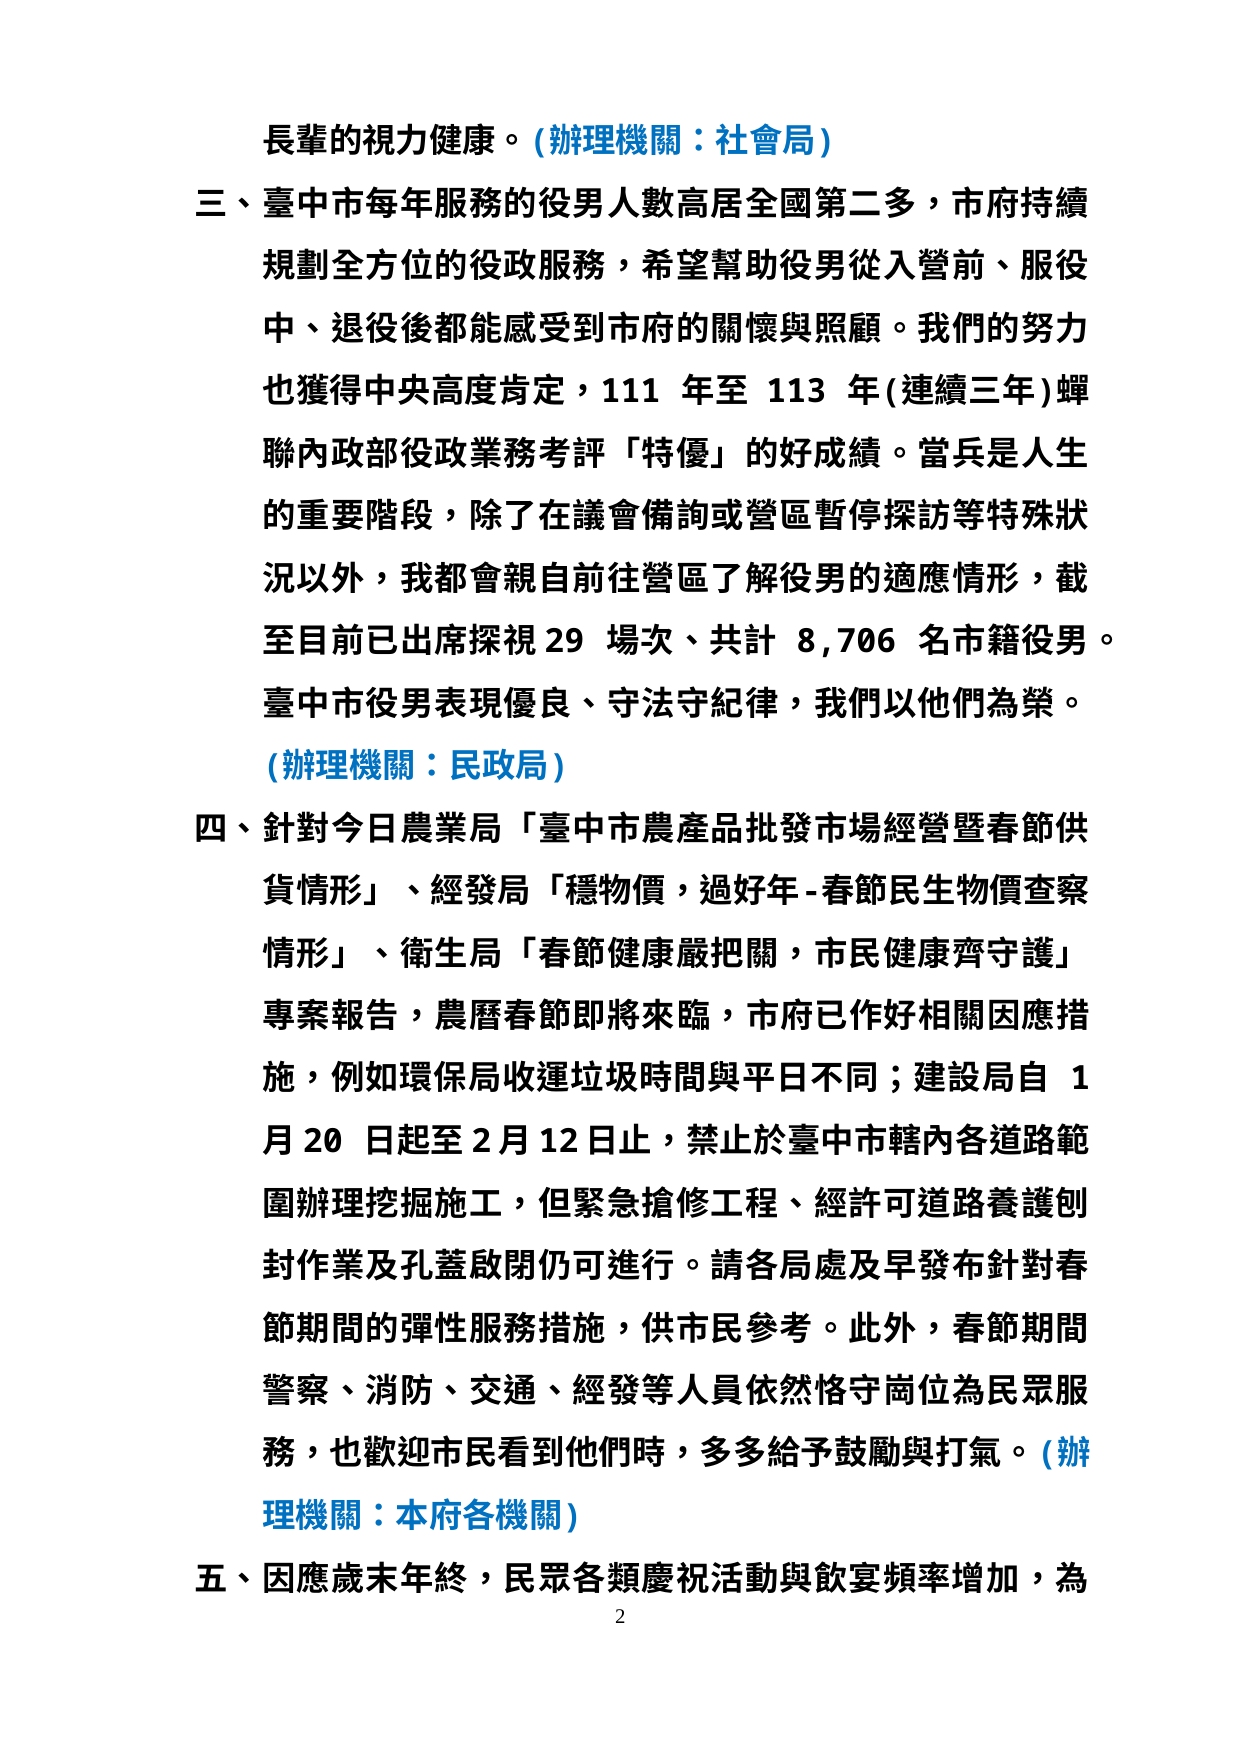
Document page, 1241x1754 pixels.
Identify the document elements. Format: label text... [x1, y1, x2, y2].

list 臺中市每年服務的役男人數高居全國第二多，市府持續規劃全方位的役政服務，希望幫助役男從入營前、服役中、退役後都能感受到市府的關懷與照顧。我們的努力也獲得中央高度肯定，111 年至 113 年(連續三年)蟬聯內政部役政業務考評「特優」的好成績。當兵是人生的重要階段，除了在議會備詢或營區暫停探訪等特殊狀況以外，我都會親自前往營區了解役男的適應情形，截至目前已出席探視29 場次、共計 8,706 名市籍役男。臺中市役男表現優良、守法守紀律，我們以他們為榮。(辦理機關：民政局) [194, 159, 1090, 784]
list 針對今日農業局「臺中市農產品批發市場經營暨春節供貨情形」、經發局「穩物價，過好年-春節民生物價查察情形」、衛生局「春節健康嚴把關，市民健康齊守護」專案報告，農曆春節即將來臨，市府已作好相關因應措施，例如環保局收運垃圾時間與平日不同；建設局自 1月20 日起至2月12日止，禁止於臺中市轄內各道路範圍辦理挖掘施工，但緊急搶修工程、經許可道路養護刨封作業及孔蓋啟閉仍可進行。請各局處及早發布針對春節期間的彈性服務措施，供市民參考。此外，春節期間警察、消防、交通、經發等人員依然恪守崗位為民眾服務，也歡迎市民看到他們時，多多給予鼓勵與打氣。(辦理機關：本府各機關) [194, 784, 1090, 1534]
list 長輩的視力健康。(辦理機關：社會局) [194, 96, 1090, 159]
list 因應歲末年終，民眾各類慶祝活動與飲宴頻率增加，為有效防制交通事故發生並增進民眾行車安全，本市自1月1日起至2月12日止展開「2025春節交通安心大執法」專案勤務。經統計，1月迄今已取締酒後駕車151件、闖紅燈949件、不停讓行人102件等重點違規項目，在此鄭重呼籲，酒後開車不僅危害自身安全，更可能對他人造成無法挽回的傷害，請民眾切勿以身試法，市府將持續嚴格取締，確保春節期間民眾的道路交通平安。(辦理機關：警察局) [194, 1534, 1090, 1596]
